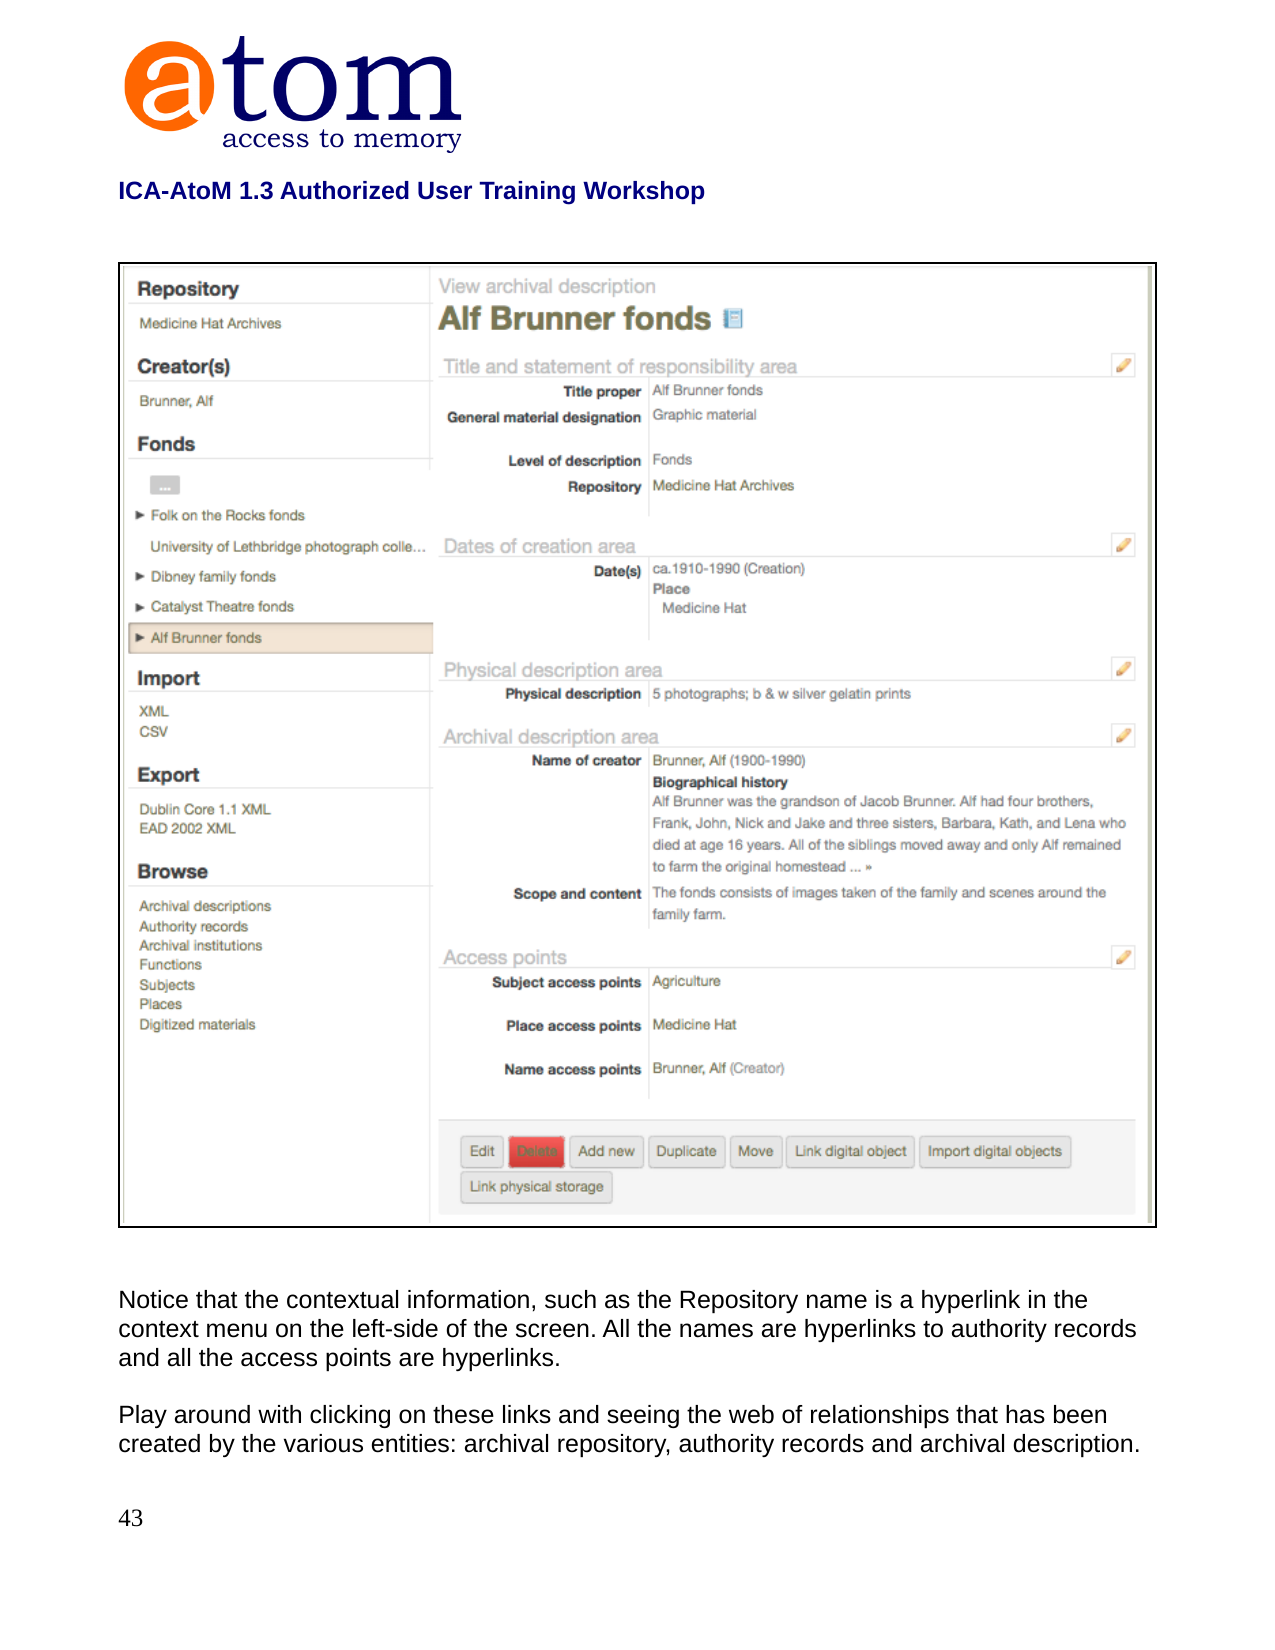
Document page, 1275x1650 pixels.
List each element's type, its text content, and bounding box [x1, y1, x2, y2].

picture [123, 266, 1152, 1223]
picture [124, 36, 462, 153]
text Play around with clicking on these links and seeing the web of relationships that has been created by the various entities: archival repository, authority records and archival description. [118, 1400, 1157, 1458]
text Notice that the contextual information, such as the Repository name is a hyperlink in the context menu on the left-side of the screen. All the names are hyperlinks to authority records and all the access points are hyperlinks. [118, 1285, 1157, 1371]
